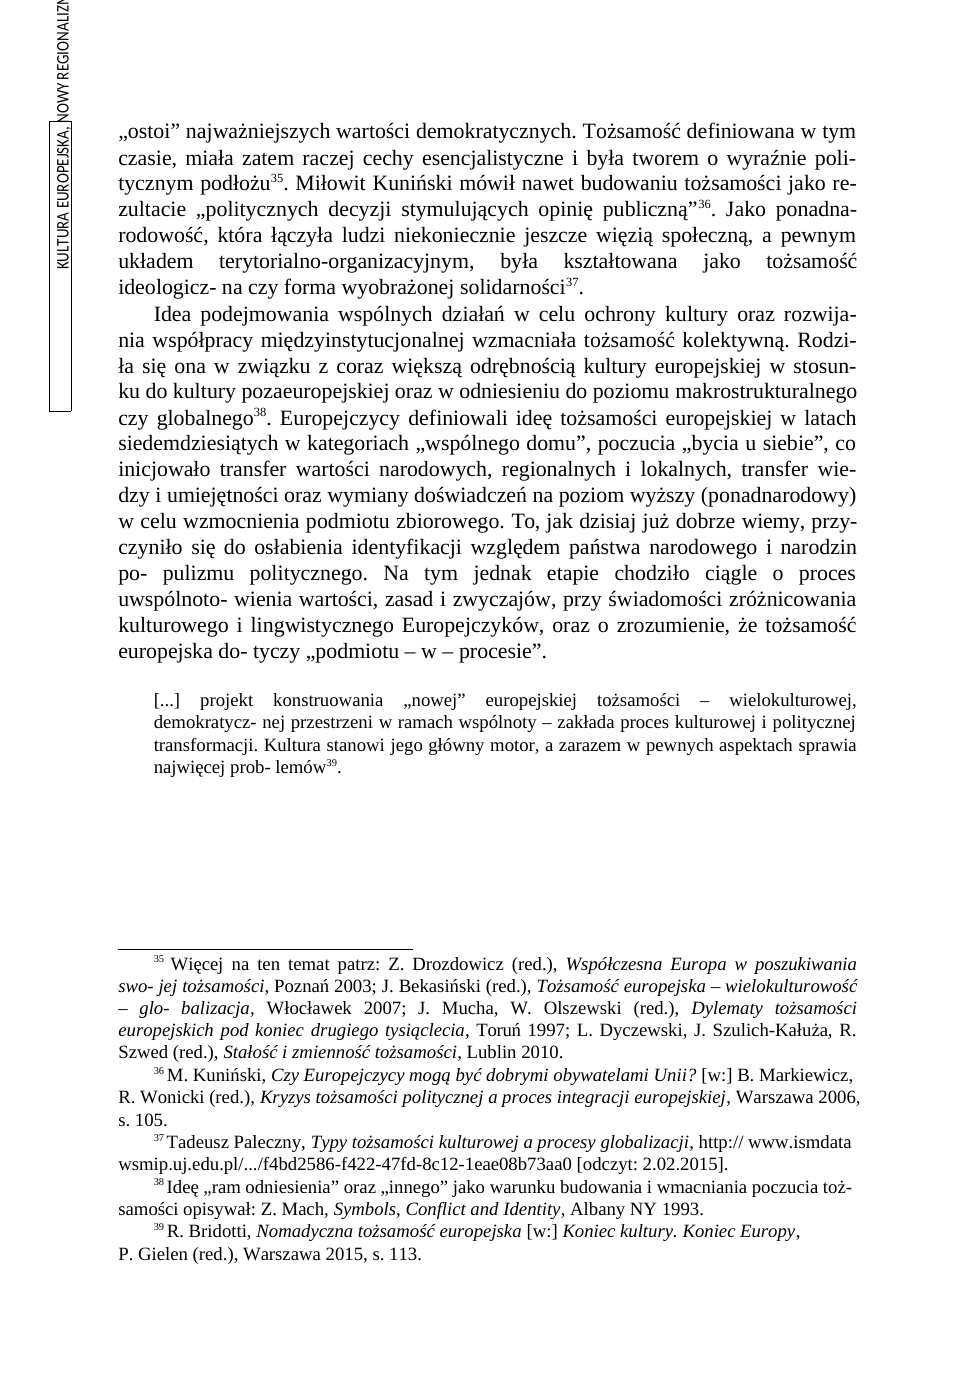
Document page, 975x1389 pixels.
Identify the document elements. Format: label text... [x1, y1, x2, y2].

text P. Gielen (red.), Warszawa 2015, s. 113. [118, 1243, 975, 1264]
text R. Wonicki (red.), Kryzys tożsamości politycznej a proces integracji europejskiej, Warszawa 2006, s. 105. [118, 1086, 866, 1130]
text [...] projekt konstruowania „nowejˮ europejskiej tożsamości – wielokulturowej, demokratycz- nej przestrzeni w ramach wspólnoty – zakłada proces kulturowej i politycznej transformacji. Kultura stanowi jego główny motor, a zarazem w pewnych aspektach sprawia najwięcej prob- lemów39. [153, 688, 857, 778]
text Idea podejmowania wspólnych działań w celu ochrony kultury oraz rozwija- nia współpracy międzyinstytucjonalnej wzmacniała tożsamość kolektywną. Rodzi- ła się ona w związku z coraz większą odrębnością kultury europejskiej w stosun- ku do kultury pozaeuropejskiej oraz w odniesieniu do poziomu makrostrukturalnego czy globalnego38. Europejczycy definiowali ideę tożsamości europejskiej w latach siedemdziesiątych w kategoriach „wspólnego domu”, poczucia „bycia u siebie”, co inicjowało transfer wartości narodowych, regionalnych i lokalnych, transfer wie- dzy i umiejętności oraz wymiany doświadczeń na poziom wyższy (ponadnarodowy) w celu wzmocnienia podmiotu zbiorowego. To, jak dzisiaj już dobrze wiemy, przy- czyniło się do osłabienia identyfikacji względem państwa narodowego i narodzin po- pulizmu politycznego. Na tym jednak etapie chodziło ciągle o proces uwspólnoto- wienia wartości, zasad i zwyczajów, przy świadomości zróżnicowania kulturowego i lingwistycznego Europejczyków, oraz o zrozumienie, że tożsamość europejska do- tyczy „podmiotu – w – procesie”. [118, 301, 857, 663]
text 35 Więcej na ten temat patrz: Z. Drozdowicz (red.), Współczesna Europa w poszukiwania swo- jej tożsamości, Poznań 2003; J. Bekasiński (red.), Tożsamość europejska – wielokulturowość – glo- balizacja, Włocławek 2007; J. Mucha, W. Olszewski (red.), Dylematy tożsamości europejskich pod koniec drugiego tysiąclecia, Toruń 1997; L. Dyczewski, J. Szulich-Kałuża, R. Szwed (red.), Stałość i zmienność tożsamości, Lublin 2010. [118, 953, 857, 1063]
text 38 Ideę „ram odniesienia” oraz „innego” jako warunku budowania i wmacniania poczucia toż- samości opisywał: Z. Mach, Symbols, Conflict and Identity, Albany NY 1993. [118, 1176, 857, 1219]
text 37 Tadeusz Paleczny, Typy tożsamości kulturowej a procesy globalizacji, http:// www.ismdata wsmip.uj.edu.pl/.../f4bd2586-f422-47fd-8c12-1eae08b73aa0 [odczyt: 2.02.2015]. [118, 1131, 857, 1175]
text „ostoi” najważniejszych wartości demokratycznych. Tożsamość definiowana w tym czasie, miała zatem raczej cechy esencjalistyczne i była tworem o wyraźnie poli- tycznym podłożu35. Miłowit Kuniński mówił nawet budowaniu tożsamości jako re- zultacie „politycznych decyzji stymulujących opinię publiczną”36. Jako ponadna- rodowość, która łączyła ludzi niekoniecznie jeszcze więzią społeczną, a pewnym układem terytorialno-organizacyjnym, była kształtowana jako tożsamość ideologicz- na czy forma wyobrażonej solidarności37. [118, 118, 857, 299]
text 36 M. Kuniński, Czy Europejczycy mogą być dobrymi obywatelami Unii? [w:] B. Markiewicz, [153, 1064, 975, 1086]
text 39 R. Bridotti, Nomadyczna tożsamość europejska [w:] Koniec kultury. Koniec Europy, [153, 1220, 975, 1242]
